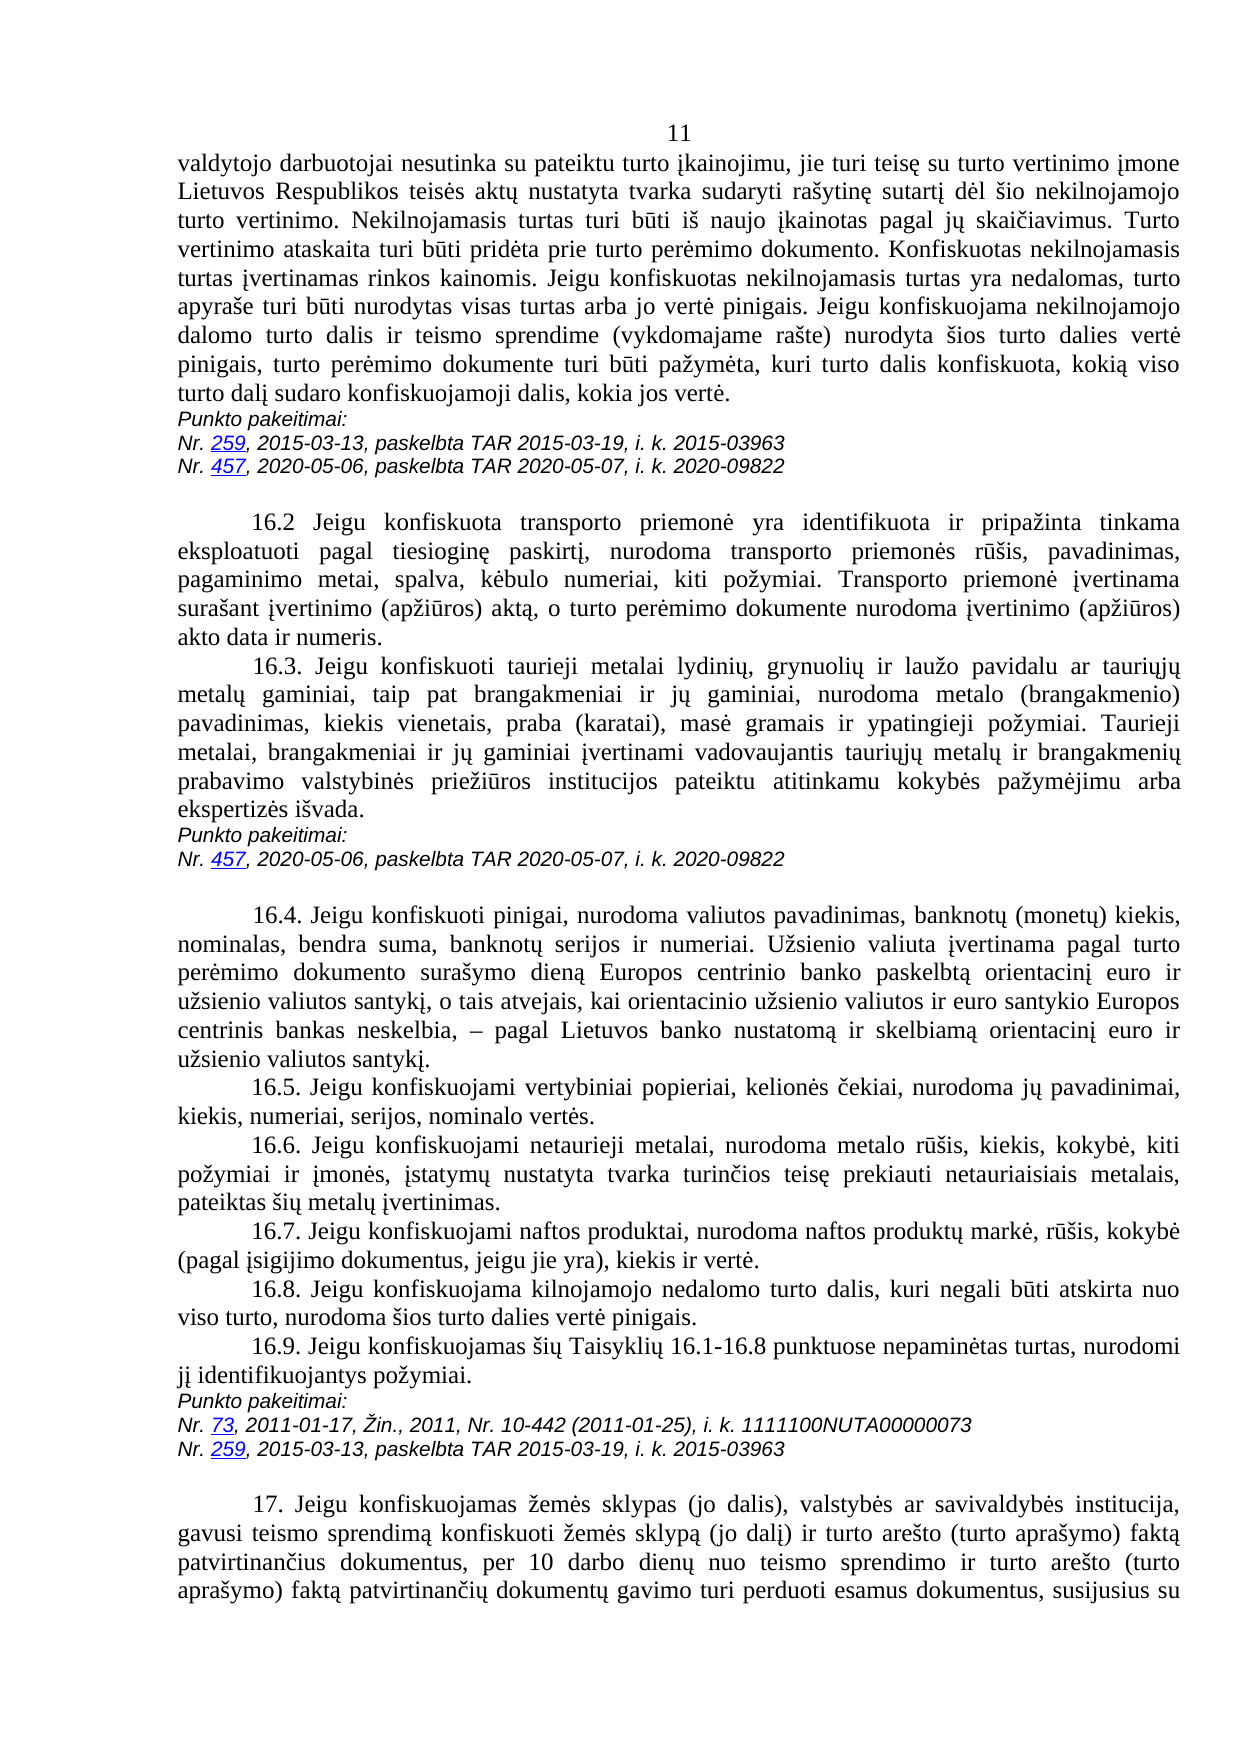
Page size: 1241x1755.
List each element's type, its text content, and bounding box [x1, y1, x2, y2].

text Nr. 259, 2015-03-13, paskelbta TAR 2015-03-19, i. k. 2015-03963 [177, 1437, 1181, 1461]
text 16.2 Jeigu konfiskuota transporto priemonė yra identifikuota ir pripažinta tinkama eksploatuoti pagal tiesioginę paskirtį, nurodoma transporto priemonės rūšis, pavadinimas, pagaminimo metai, spalva, kėbulo numeriai, kiti požymiai. Transporto priemonė įvertinama surašant įvertinimo (apžiūros) aktą, o turto perėmimo dokumente nurodoma įvertinimo (apžiūros) akto data ir numeris. [177, 507, 1181, 651]
text Punkto pakeitimai: [177, 823, 1181, 847]
text 16.3. Jeigu konfiskuoti taurieji metalai lydinių, grynuolių ir laužo pavidalu ar tauriųjų metalų gaminiai, taip pat brangakmeniai ir jų gaminiai, nurodoma metalo (brangakmenio) pavadinimas, kiekis vienetais, praba (karatai), masė gramais ir ypatingieji požymiai. Taurieji metalai, brangakmeniai ir jų gaminiai įvertinami vadovaujantis tauriųjų metalų ir brangakmenių prabavimo valstybinės priežiūros institucijos pateiktu atitinkamu kokybės pažymėjimu arba ekspertizės išvada. [177, 651, 1181, 823]
text Punkto pakeitimai: [177, 406, 1181, 430]
text 16.4. Jeigu konfiskuoti pinigai, nurodoma valiutos pavadinimas, banknotų (monetų) kiekis, nominalas, bendra suma, banknotų serijos ir numeriai. Užsienio valiuta įvertinama pagal turto perėmimo dokumento surašymo dieną Europos centrinio banko paskelbtą orientacinį euro ir užsienio valiutos santykį, o tais atvejais, kai orientacinio užsienio valiutos ir euro santykio Europos centrinis bankas neskelbia, – pagal Lietuvos banko nustatomą ir skelbiamą orientacinį euro ir užsienio valiutos santykį. [177, 900, 1181, 1072]
text Punkto pakeitimai: [177, 1389, 1181, 1413]
text Nr. 259, 2015-03-13, paskelbta TAR 2015-03-19, i. k. 2015-03963 [177, 430, 1181, 454]
text 16.5. Jeigu konfiskuojami vertybiniai popieriai, kelionės čekiai, nurodoma jų pavadinimai, kiekis, numeriai, serijos, nominalo vertės. [177, 1072, 1181, 1130]
text Nr. 457, 2020-05-06, paskelbta TAR 2020-05-07, i. k. 2020-09822 [177, 454, 1181, 478]
text 16.9. Jeigu konfiskuojamas šių Taisyklių 16.1-16.8 punktuose nepaminėtas turtas, nurodomi jį identifikuojantys požymiai. [177, 1331, 1181, 1389]
text Nr. 457, 2020-05-06, paskelbta TAR 2020-05-07, i. k. 2020-09822 [177, 847, 1181, 871]
text Nr. 73, 2011-01-17, Žin., 2011, Nr. 10-442 (2011-01-25), i. k. 1111100NUTA00000073 [177, 1413, 1181, 1437]
text 16.6. Jeigu konfiskuojami netaurieji metalai, nurodoma metalo rūšis, kiekis, kokybė, kiti požymiai ir įmonės, įstatymų nustatyta tvarka turinčios teisę prekiauti netauriaisiais metalais, pateiktas šių metalų įvertinimas. [177, 1130, 1181, 1216]
text 16.8. Jeigu konfiskuojama kilnojamojo nedalomo turto dalis, kuri negali būti atskirta nuo viso turto, nurodoma šios turto dalies vertė pinigais. [177, 1274, 1181, 1331]
text 16.7. Jeigu konfiskuojami naftos produktai, nurodoma naftos produktų markė, rūšis, kokybė (pagal įsigijimo dokumentus, jeigu jie yra), kiekis ir vertė. [177, 1216, 1181, 1274]
text valdytojo darbuotojai nesutinka su pateiktu turto įkainojimu, jie turi teisę su turto vertinimo įmone Lietuvos Respublikos teisės aktų nustatyta tvarka sudaryti rašytinę sutartį dėl šio nekilnojamojo turto vertinimo. Nekilnojamasis turtas turi būti iš naujo įkainotas pagal jų skaičiavimus. Turto vertinimo ataskaita turi būti pridėta prie turto perėmimo dokumento. Konfiskuotas nekilnojamasis turtas įvertinamas rinkos kainomis. Jeigu konfiskuotas nekilnojamasis turtas yra nedalomas, turto apyraše turi būti nurodytas visas turtas arba jo vertė pinigais. Jeigu konfiskuojama nekilnojamojo dalomo turto dalis ir teismo sprendime (vykdomajame rašte) nurodyta šios turto dalies vertė pinigais, turto perėmimo dokumente turi būti pažymėta, kuri turto dalis konfiskuota, kokią viso turto dalį sudaro konfiskuojamoji dalis, kokia jos vertė. [177, 148, 1181, 406]
text 17. Jeigu konfiskuojamas žemės sklypas (jo dalis), valstybės ar savivaldybės institucija, gavusi teismo sprendimą konfiskuoti žemės sklypą (jo dalį) ir turto arešto (turto aprašymo) faktą patvirtinančius dokumentus, per 10 darbo dienų nuo teismo sprendimo ir turto arešto (turto aprašymo) faktą patvirtinančių dokumentų gavimo turi perduoti esamus dokumentus, susijusius su [177, 1489, 1181, 1604]
